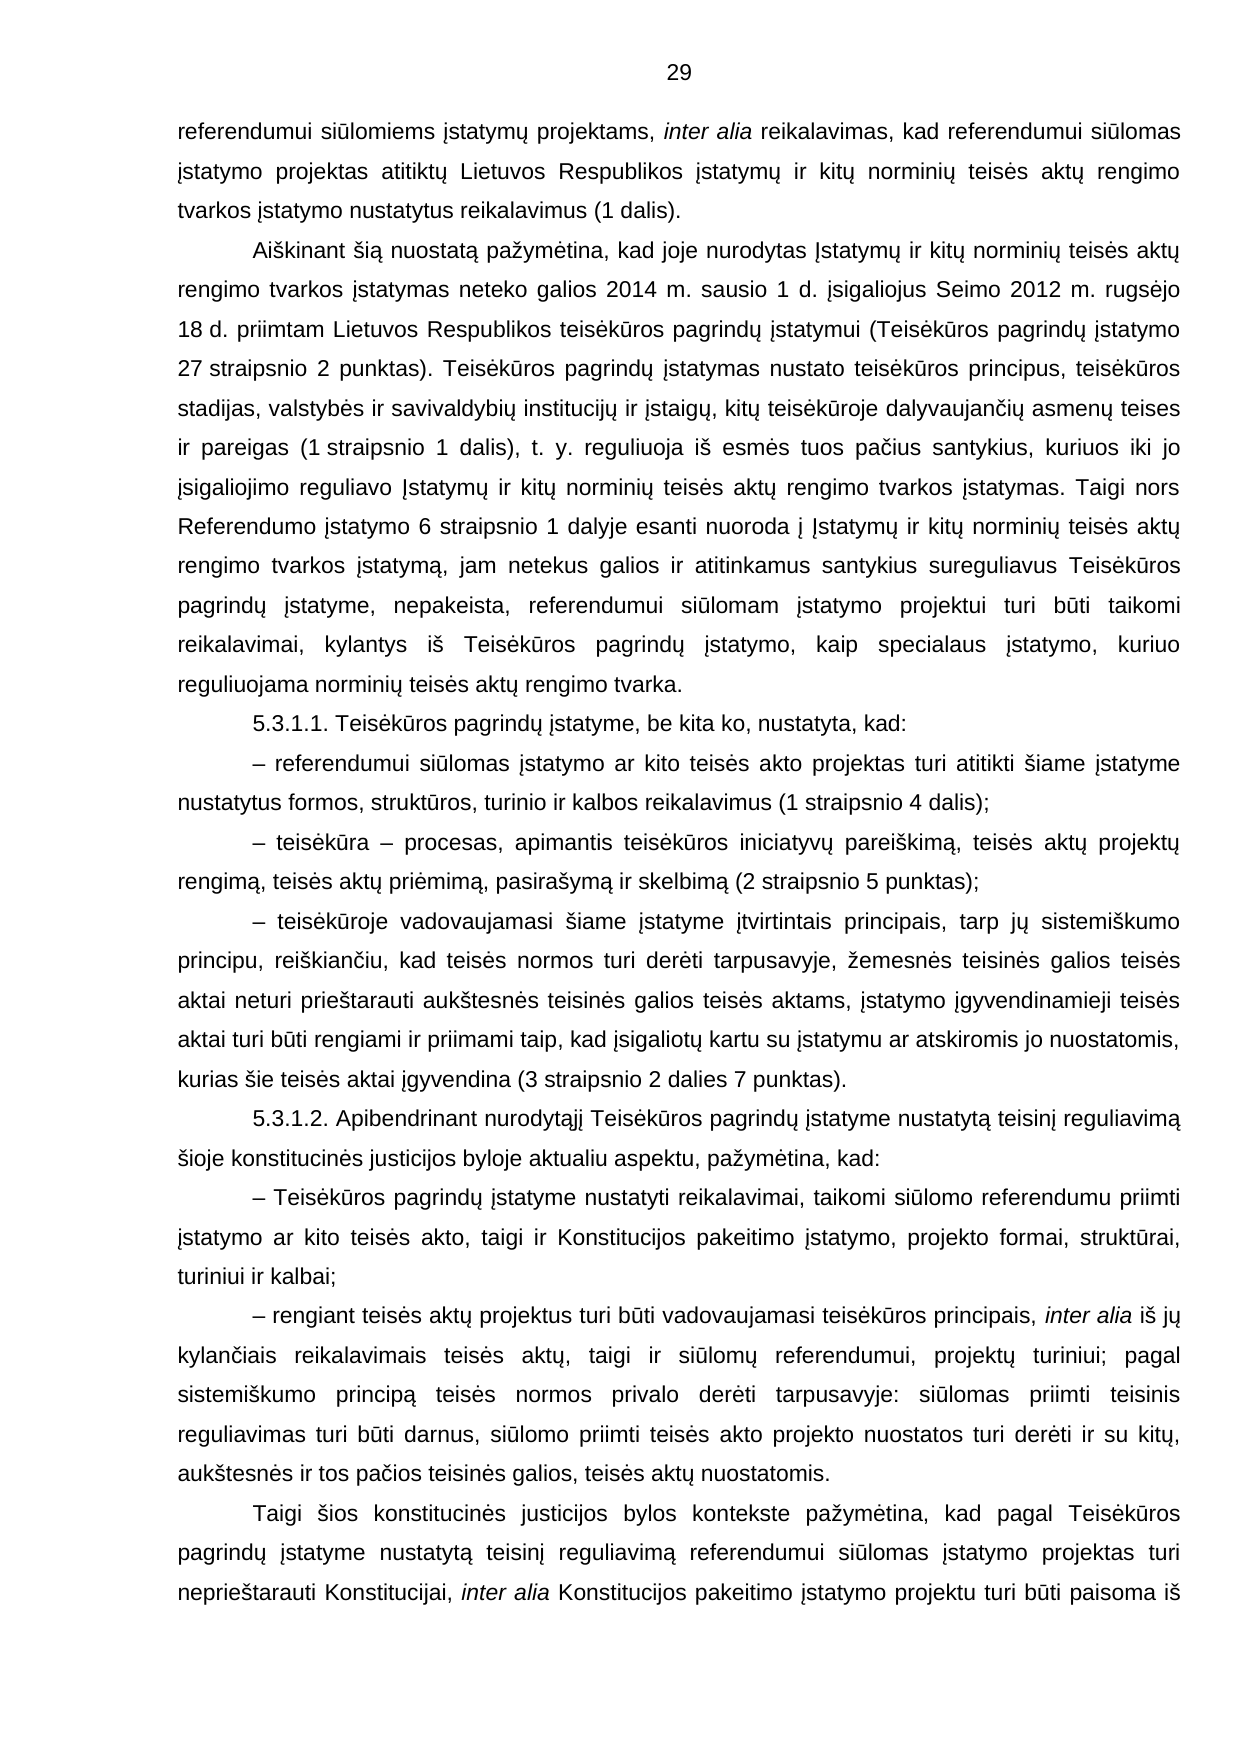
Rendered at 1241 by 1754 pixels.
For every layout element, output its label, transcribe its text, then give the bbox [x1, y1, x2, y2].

text – teisėkūra – procesas, apimantis teisėkūros iniciatyvų pareiškimą, teisės aktų projektų rengimą, teisės aktų priėmimą, pasirašymą ir skelbimą (2 straipsnio 5 punktas); [177, 829, 1181, 894]
text referendumui siūlomiems įstatymų projektams, inter alia reikalavimas, kad referendumui siūlomas įstatymo projektas atitiktų Lietuvos Respublikos įstatymų ir kitų norminių teisės aktų rengimo tvarkos įstatymo nustatytus reikalavimus (1 dalis). [177, 118, 1181, 223]
text – referendumui siūlomas įstatymo ar kito teisės akto projektas turi atitikti šiame įstatyme nustatytus formos, struktūros, turinio ir kalbos reikalavimus (1 straipsnio 4 dalis); [177, 750, 1181, 816]
text Taigi šios konstitucinės justicijos bylos kontekste pažymėtina, kad pagal Teisėkūros pagrindų įstatyme nustatytą teisinį reguliavimą referendumui siūlomas įstatymo projektas turi neprieštarauti Konstitucijai, inter alia Konstitucijos pakeitimo įstatymo projektu turi būti paisoma iš [177, 1500, 1181, 1605]
text – teisėkūroje vadovaujamasi šiame įstatyme įtvirtintais principais, tarp jų sistemiškumo principu, reiškiančiu, kad teisės normos turi derėti tarpusavyje, žemesnės teisinės galios teisės aktai neturi prieštarauti aukštesnės teisinės galios teisės aktams, įstatymo įgyvendinamieji teisės aktai turi būti rengiami ir priimami taip, kad įsigaliotų kartu su įstatymu ar atskiromis jo nuostatomis, kurias šie teisės aktai įgyvendina (3 straipsnio 2 dalies 7 punktas). [177, 908, 1181, 1092]
text – rengiant teisės aktų projektus turi būti vadovaujamasi teisėkūros principais, inter alia iš jų kylančiais reikalavimais teisės aktų, taigi ir siūlomų referendumui, projektų turiniui; pagal sistemiškumo principą teisės normos privalo derėti tarpusavyje: siūlomas priimti teisinis reguliavimas turi būti darnus, siūlomo priimti teisės akto projekto nuostatos turi derėti ir su kitų, aukštesnės ir tos pačios teisinės galios, teisės aktų nuostatomis. [177, 1302, 1181, 1487]
text 5.3.1.1. Teisėkūros pagrindų įstatyme, be kita ko, nustatyta, kad: [177, 710, 1181, 737]
text 5.3.1.2. Apibendrinant nurodytąjį Teisėkūros pagrindų įstatyme nustatytą teisinį reguliavimą šioje konstitucinės justicijos byloje aktualiu aspektu, pažymėtina, kad: [177, 1105, 1181, 1171]
text Aiškinant šią nuostatą pažymėtina, kad joje nurodytas Įstatymų ir kitų norminių teisės aktų rengimo tvarkos įstatymas neteko galios 2014 m. sausio 1 d. įsigaliojus Seimo 2012 m. rugsėjo 18 d. priimtam Lietuvos Respublikos teisėkūros pagrindų įstatymui (Teisėkūros pagrindų įstatymo 27 straipsnio 2 punktas). Teisėkūros pagrindų įstatymas nustato teisėkūros principus, teisėkūros stadijas, valstybės ir savivaldybių institucijų ir įstaigų, kitų teisėkūroje dalyvaujančių asmenų teises ir pareigas (1 straipsnio 1 dalis), t. y. reguliuoja iš esmės tuos pačius santykius, kuriuos iki jo įsigaliojimo reguliavo Įstatymų ir kitų norminių teisės aktų rengimo tvarkos įstatymas. Taigi nors Referendumo įstatymo 6 straipsnio 1 dalyje esanti nuoroda į Įstatymų ir kitų norminių teisės aktų rengimo tvarkos įstatymą, jam netekus galios ir atitinkamus santykius sureguliavus Teisėkūros pagrindų įstatyme, nepakeista, referendumui siūlomam įstatymo projektui turi būti taikomi reikalavimai, kylantys iš Teisėkūros pagrindų įstatymo, kaip specialaus įstatymo, kuriuo reguliuojama norminių teisės aktų rengimo tvarka. [177, 237, 1181, 697]
text – Teisėkūros pagrindų įstatyme nustatyti reikalavimai, taikomi siūlomo referendumu priimti įstatymo ar kito teisės akto, taigi ir Konstitucijos pakeitimo įstatymo, projekto formai, struktūrai, turiniui ir kalbai; [177, 1184, 1181, 1289]
